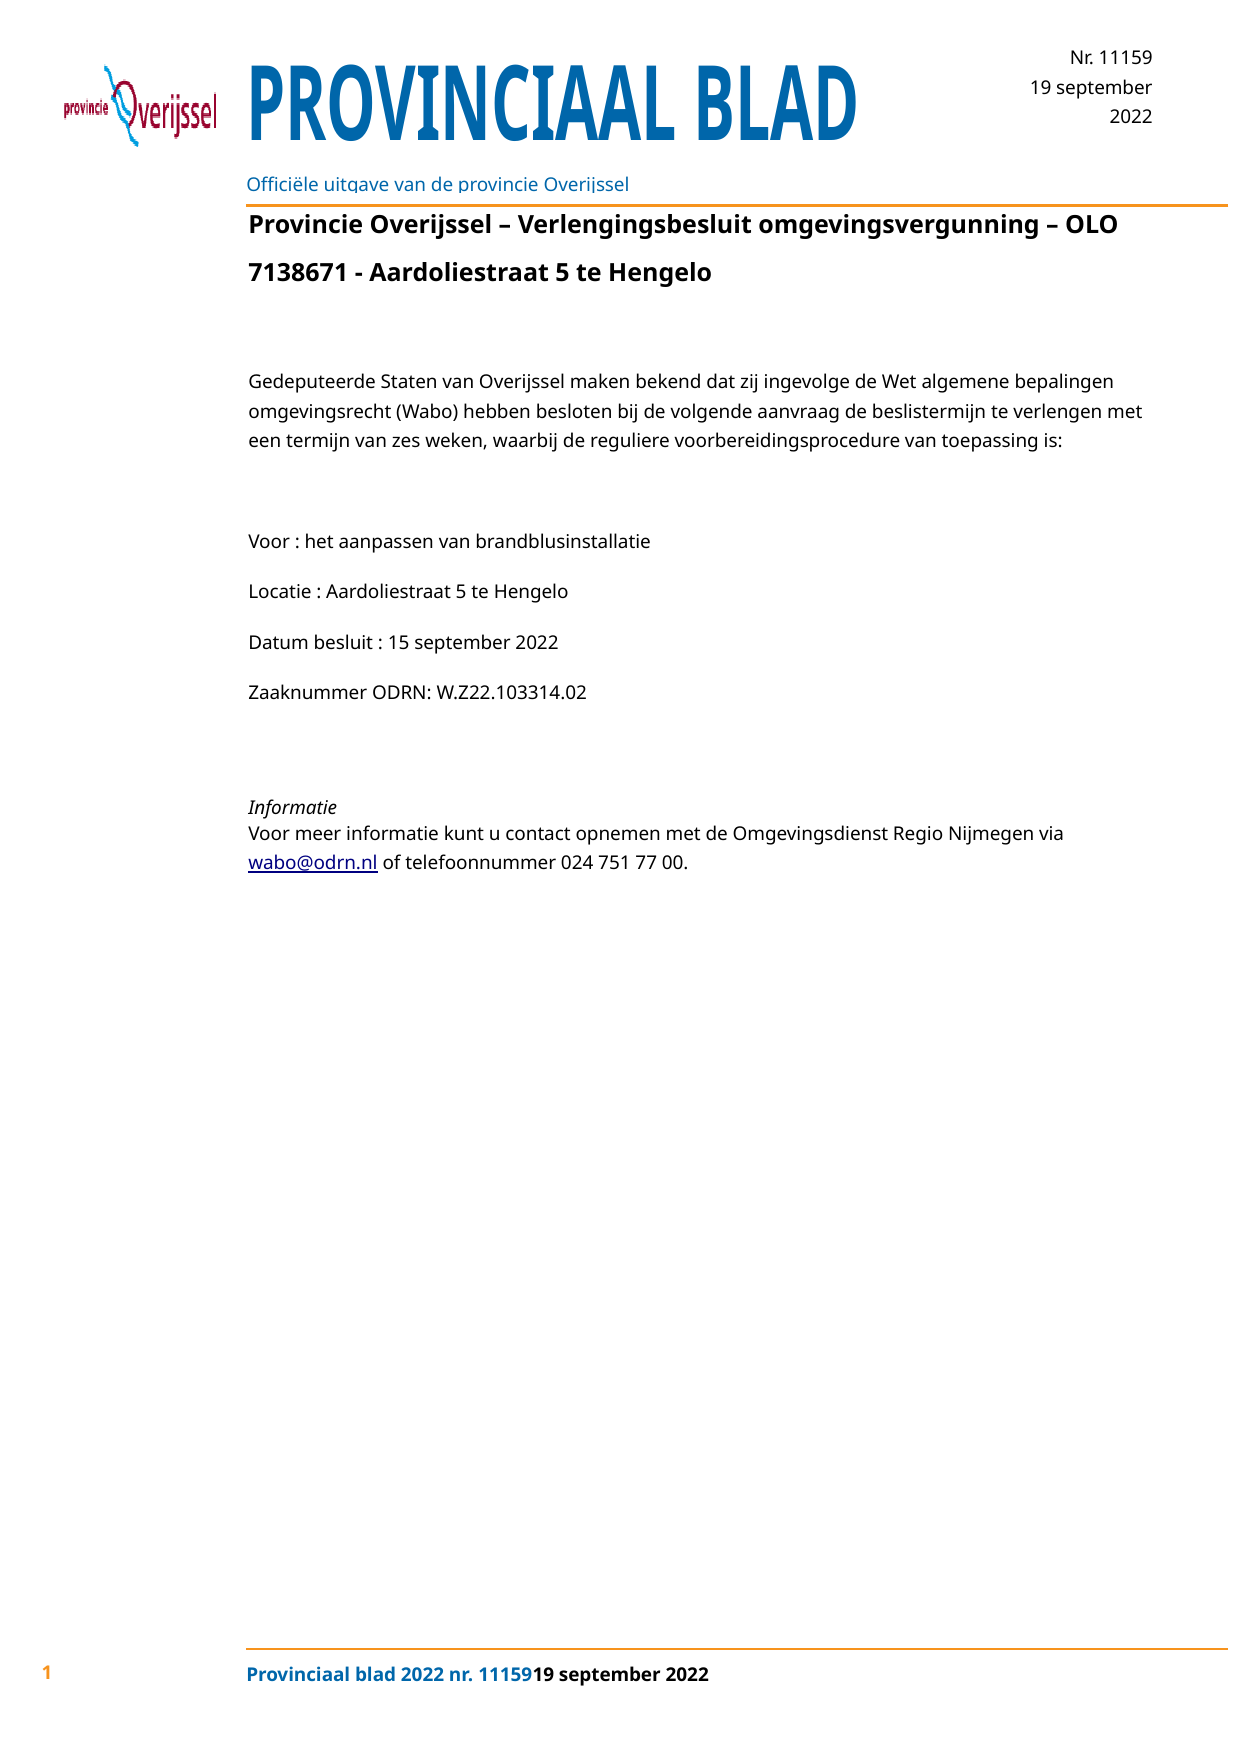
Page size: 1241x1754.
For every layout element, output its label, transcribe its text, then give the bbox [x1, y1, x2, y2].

text Voor : het aanpassen van brandblusinstallatie [248, 528, 1152, 554]
picture [41, 47, 231, 172]
text Locatie : Aardoliestraat 5 te Hengelo [248, 579, 1152, 604]
text Datum besluit : 15 september 2022 [248, 629, 1152, 655]
text Provincie Overijssel – Verlengingsbesluit omgevingsvergunning – OLO 7138671 - Aardoliestraat 5 te Hengelo [248, 207, 1152, 288]
text Zaaknummer ODRN: W.Z22.103314.02 [248, 679, 1152, 705]
text Informatie [248, 794, 1152, 820]
text Voor meer informatie kunt u contact opnemen met de Omgevingsdienst Regio Nijmegen via wabo@odrn.nl of telefoonnummer 024 751 77 00. [248, 820, 1152, 875]
text Gedeputeerde Staten van Overijssel maken bekend dat zij ingevolge de Wet algemene bepalingen omgevingsrecht (Wabo) hebben besloten bij de volgende aanvraag de beslistermijn te verlengen met een termijn van zes weken, waarbij de reguliere voorbereidingsprocedure van toepassing is: [248, 368, 1152, 453]
